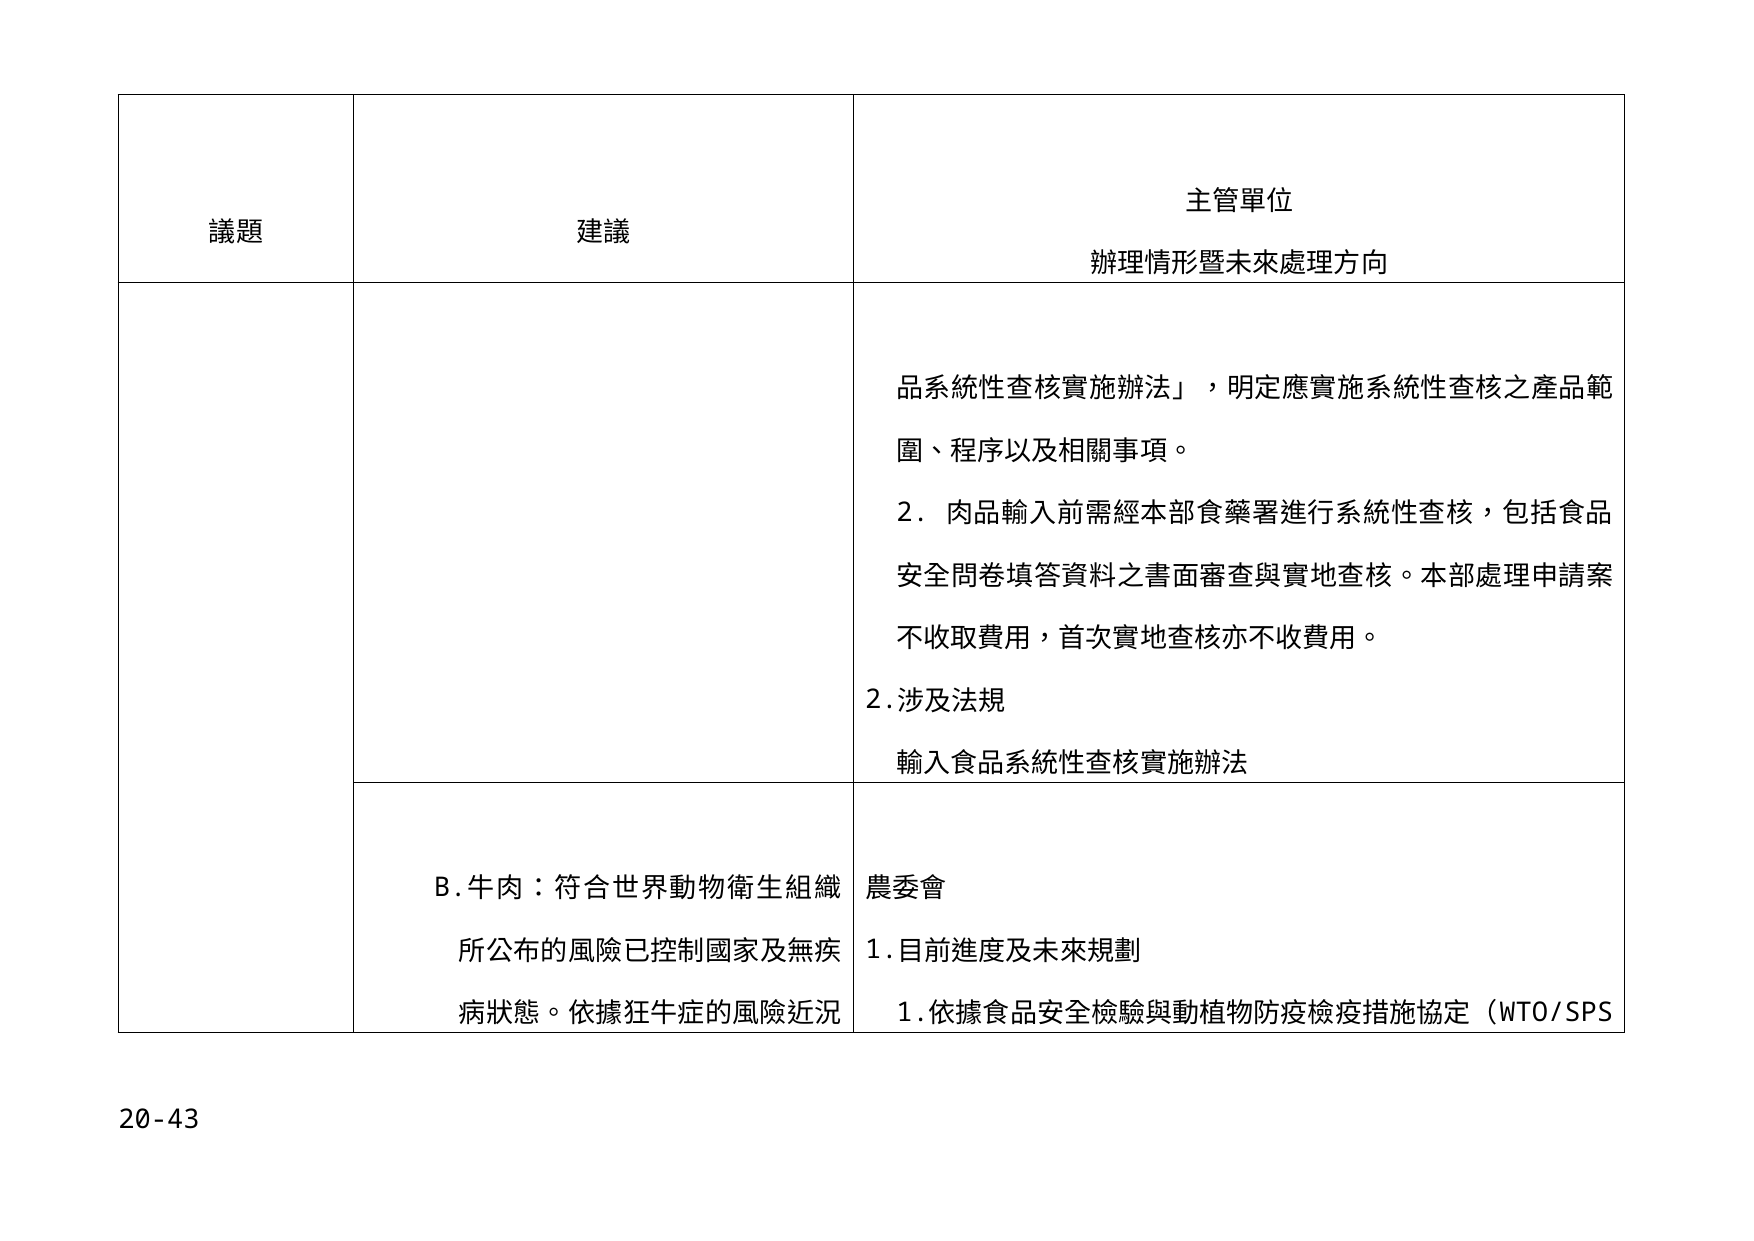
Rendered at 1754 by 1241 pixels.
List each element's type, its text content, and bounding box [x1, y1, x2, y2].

table_cell [119, 283, 353, 1032]
table_header 議題 [119, 95, 353, 282]
table_cell 農委會 1.目前進度及未來規劃 1.依據食品安全檢驗與動植物防疫檢疫措施協定（WTO/SPS [854, 783, 1624, 1032]
table_header 主管單位 辦理情形暨未來處理方向 [854, 95, 1624, 282]
table_header 建議 [354, 95, 853, 282]
table_cell B.牛肉：符合世界動物衛生組織所公布的風險已控制國家及無疾病狀態。依據狂牛症的風險近況 [354, 783, 853, 1032]
table_cell [354, 283, 853, 782]
table_cell 品系統性查核實施辦法」，明定應實施系統性查核之產品範圍、程序以及相關事項。 2. 肉品輸入前需經本部食藥署進行系統性查核，包括食品安全問卷填答資料之書面審查與實地查核。本部處理申請案不收取費用，首次實地查核亦不收費用。 2.涉及法規 輸入食品系統性查核實施辦法 [854, 283, 1624, 782]
